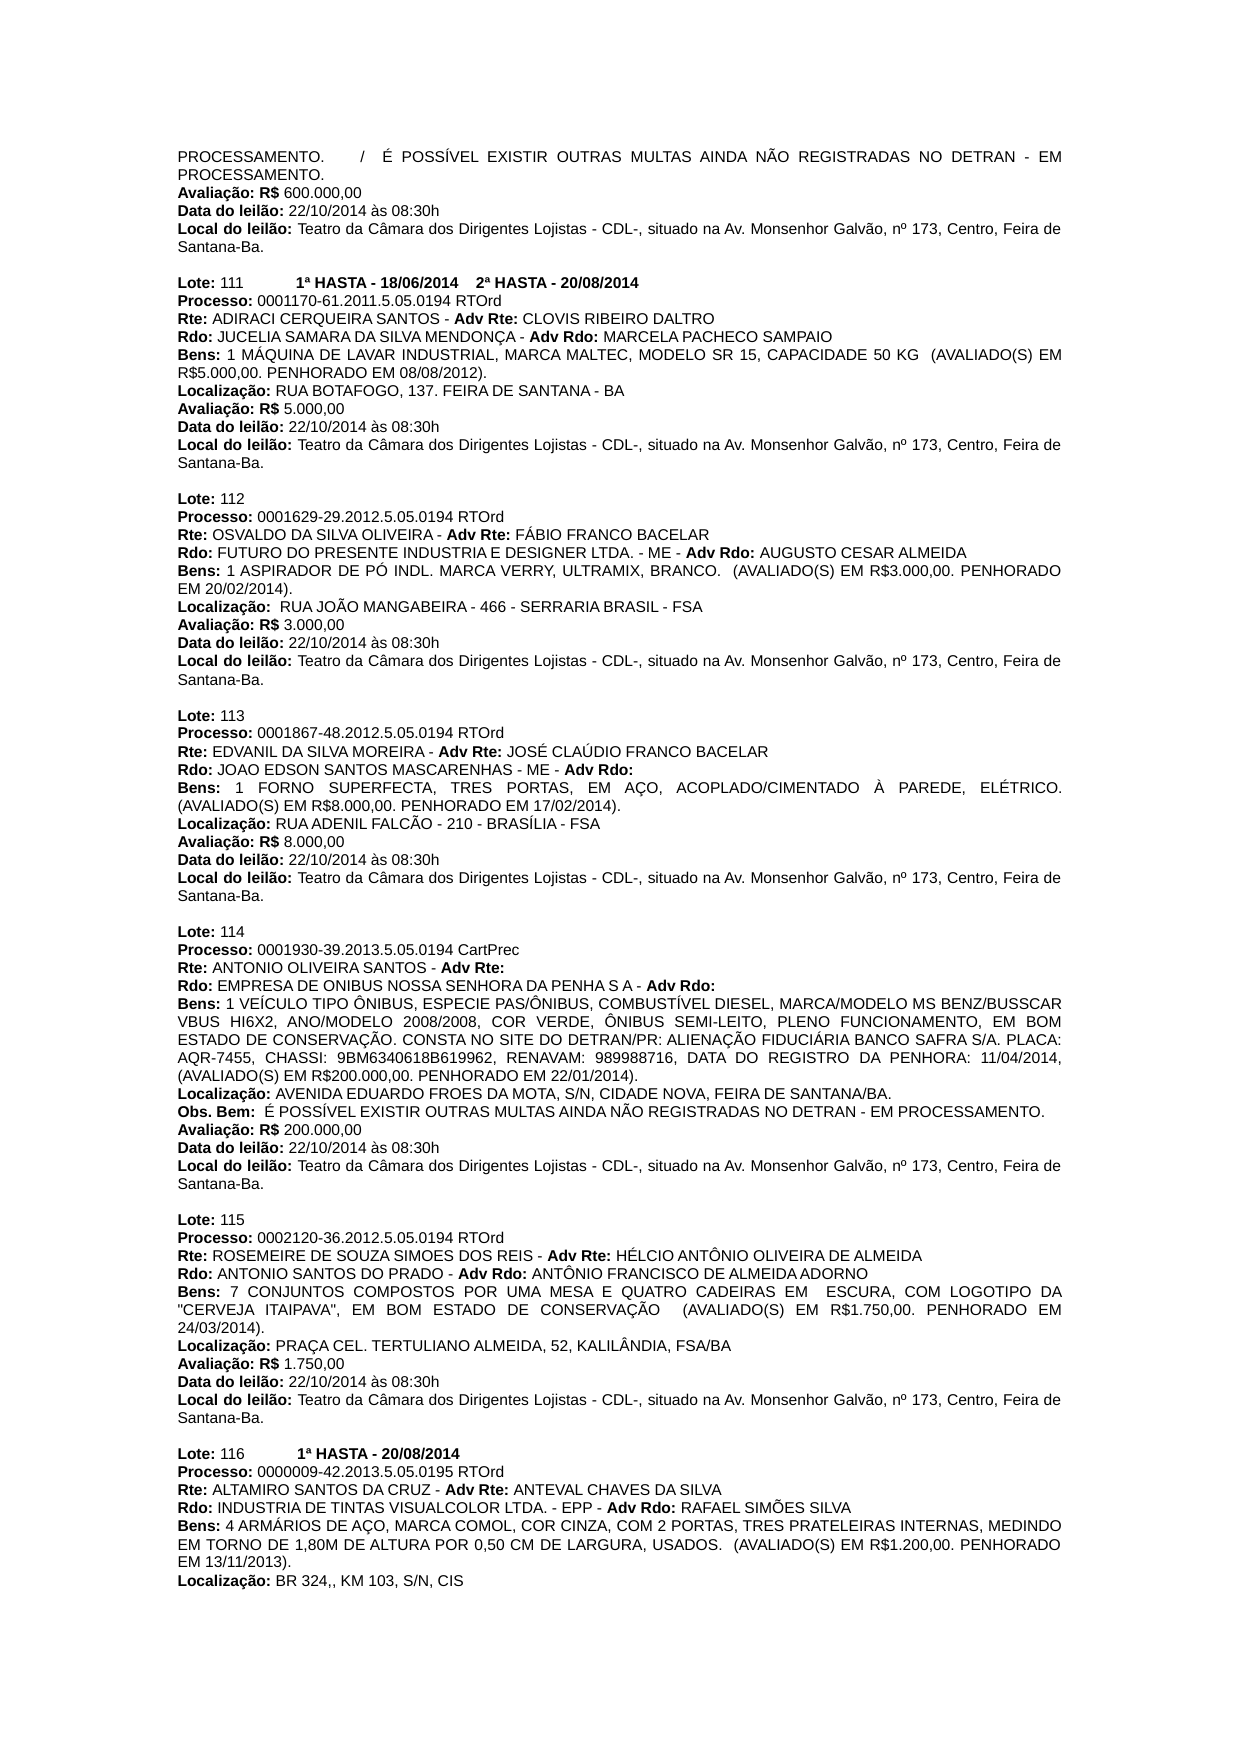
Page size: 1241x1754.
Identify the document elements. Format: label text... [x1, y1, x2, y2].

text Bens: 7 CONJUNTOS COMPOSTOS POR UMA MESA E QUATRO CADEIRAS EM ESCURA, COM LOGOTIPO DA "CERVEJA ITAIPAVA", EM BOM ESTADO DE CONSERVAÇÃO (AVALIADO(S) EM R$1.750,00. PENHORADO EM 24/03/2014). [177, 1283, 1063, 1337]
text Bens: 1 ASPIRADOR DE PÓ INDL. MARCA VERRY, ULTRAMIX, BRANCO. (AVALIADO(S) EM R$3.000,00. PENHORADO EM 20/02/2014). [177, 562, 1063, 598]
text Processo: 0001629-29.2012.5.05.0194 RTOrd [177, 508, 1063, 526]
text Data do leilão: 22/10/2014 às 08:30h [177, 418, 1063, 436]
text Rte: OSVALDO DA SILVA OLIVEIRA - Adv Rte: FÁBIO FRANCO BACELAR [177, 526, 1063, 544]
text Avaliação: R$ 5.000,00 [177, 400, 1063, 418]
text Rdo: FUTURO DO PRESENTE INDUSTRIA E DESIGNER LTDA. - ME - Adv Rdo: AUGUSTO CESAR ALMEIDA [177, 544, 1063, 562]
text Localização: AVENIDA EDUARDO FROES DA MOTA, S/N, CIDADE NOVA, FEIRA DE SANTANA/BA. [177, 1085, 1063, 1103]
text PROCESSAMENTO. / É POSSÍVEL EXISTIR OUTRAS MULTAS AINDA NÃO REGISTRADAS NO DETRAN - EM PROCESSAMENTO. [177, 148, 1063, 184]
text Bens: 1 MÁQUINA DE LAVAR INDUSTRIAL, MARCA MALTEC, MODELO SR 15, CAPACIDADE 50 KG (AVALIADO(S) EM R$5.000,00. PENHORADO EM 08/08/2012). [177, 346, 1063, 382]
text Bens: 4 ARMÁRIOS DE AÇO, MARCA COMOL, COR CINZA, COM 2 PORTAS, TRES PRATELEIRAS INTERNAS, MEDINDO EM TORNO DE 1,80M DE ALTURA POR 0,50 CM DE LARGURA, USADOS. (AVALIADO(S) EM R$1.200,00. PENHORADO EM 13/11/2013). [177, 1517, 1063, 1571]
text Local do leilão: Teatro da Câmara dos Dirigentes Lojistas - CDL-, situado na Av. Monsenhor Galvão, nº 173, Centro, Feira de Santana-Ba. [177, 1391, 1063, 1427]
text Rdo: JUCELIA SAMARA DA SILVA MENDONÇA - Adv Rdo: MARCELA PACHECO SAMPAIO [177, 328, 1063, 346]
text Lote: 114 [177, 922, 1063, 941]
text Bens: 1 VEÍCULO TIPO ÔNIBUS, ESPECIE PAS/ÔNIBUS, COMBUSTÍVEL DIESEL, MARCA/MODELO MS BENZ/BUSSCAR VBUS HI6X2, ANO/MODELO 2008/2008, COR VERDE, ÔNIBUS SEMI-LEITO, PLENO FUNCIONAMENTO, EM BOM ESTADO DE CONSERVAÇÃO. CONSTA NO SITE DO DETRAN/PR: ALIENAÇÃO FIDUCIÁRIA BANCO SAFRA S/A. PLACA: AQR-7455, CHASSI: 9BM6340618B619962, RENAVAM: 989988716, DATA DO REGISTRO DA PENHORA: 11/04/2014, (AVALIADO(S) EM R$200.000,00. PENHORADO EM 22/01/2014). [177, 994, 1063, 1085]
text Localização: RUA JOÃO MANGABEIRA - 466 - SERRARIA BRASIL - FSA [177, 598, 1063, 616]
text Lote: 112 [177, 490, 1063, 508]
text Lote: 113 [177, 706, 1063, 724]
text Data do leilão: 22/10/2014 às 08:30h [177, 202, 1063, 220]
text Localização: RUA ADENIL FALCÃO - 210 - BRASÍLIA - FSA [177, 814, 1063, 832]
text Local do leilão: Teatro da Câmara dos Dirigentes Lojistas - CDL-, situado na Av. Monsenhor Galvão, nº 173, Centro, Feira de Santana-Ba. [177, 220, 1063, 256]
text Avaliação: R$ 200.000,00 [177, 1121, 1063, 1139]
text Rdo: JOAO EDSON SANTOS MASCARENHAS - ME - Adv Rdo: [177, 760, 1063, 778]
text Lote: 116 1ª HASTA - 20/08/2014 [177, 1445, 1063, 1463]
text Avaliação: R$ 600.000,00 [177, 184, 1063, 202]
text Obs. Bem: É POSSÍVEL EXISTIR OUTRAS MULTAS AINDA NÃO REGISTRADAS NO DETRAN - EM PROCESSAMENTO. [177, 1103, 1063, 1121]
text Local do leilão: Teatro da Câmara dos Dirigentes Lojistas - CDL-, situado na Av. Monsenhor Galvão, nº 173, Centro, Feira de Santana-Ba. [177, 868, 1063, 904]
text Data do leilão: 22/10/2014 às 08:30h [177, 634, 1063, 652]
text Rte: EDVANIL DA SILVA MOREIRA - Adv Rte: JOSÉ CLAÚDIO FRANCO BACELAR [177, 742, 1063, 760]
text Processo: 0001867-48.2012.5.05.0194 RTOrd [177, 724, 1063, 742]
text Avaliação: R$ 3.000,00 [177, 616, 1063, 634]
text Processo: 0002120-36.2012.5.05.0194 RTOrd [177, 1229, 1063, 1247]
text Data do leilão: 22/10/2014 às 08:30h [177, 850, 1063, 868]
text Rte: ROSEMEIRE DE SOUZA SIMOES DOS REIS - Adv Rte: HÉLCIO ANTÔNIO OLIVEIRA DE ALMEIDA [177, 1247, 1063, 1265]
text Processo: 0001930-39.2013.5.05.0194 CartPrec [177, 941, 1063, 958]
text Lote: 115 [177, 1211, 1063, 1229]
text Data do leilão: 22/10/2014 às 08:30h [177, 1373, 1063, 1391]
text Local do leilão: Teatro da Câmara dos Dirigentes Lojistas - CDL-, situado na Av. Monsenhor Galvão, nº 173, Centro, Feira de Santana-Ba. [177, 436, 1063, 472]
text Rte: ALTAMIRO SANTOS DA CRUZ - Adv Rte: ANTEVAL CHAVES DA SILVA [177, 1481, 1063, 1499]
text Rdo: ANTONIO SANTOS DO PRADO - Adv Rdo: ANTÔNIO FRANCISCO DE ALMEIDA ADORNO [177, 1265, 1063, 1283]
text Localização: BR 324,, KM 103, S/N, CIS [177, 1571, 1063, 1589]
text Local do leilão: Teatro da Câmara dos Dirigentes Lojistas - CDL-, situado na Av. Monsenhor Galvão, nº 173, Centro, Feira de Santana-Ba. [177, 652, 1063, 688]
text Lote: 111 1ª HASTA - 18/06/2014 2ª HASTA - 20/08/2014 [177, 274, 1063, 292]
text Rdo: EMPRESA DE ONIBUS NOSSA SENHORA DA PENHA S A - Adv Rdo: [177, 977, 1063, 994]
text Rdo: INDUSTRIA DE TINTAS VISUALCOLOR LTDA. - EPP - Adv Rdo: RAFAEL SIMÕES SILVA [177, 1499, 1063, 1517]
text Local do leilão: Teatro da Câmara dos Dirigentes Lojistas - CDL-, situado na Av. Monsenhor Galvão, nº 173, Centro, Feira de Santana-Ba. [177, 1157, 1063, 1193]
text Rte: ADIRACI CERQUEIRA SANTOS - Adv Rte: CLOVIS RIBEIRO DALTRO [177, 310, 1063, 328]
text Localização: PRAÇA CEL. TERTULIANO ALMEIDA, 52, KALILÂNDIA, FSA/BA [177, 1337, 1063, 1355]
text Bens: 1 FORNO SUPERFECTA, TRES PORTAS, EM AÇO, ACOPLADO/CIMENTADO À PAREDE, ELÉTRICO. (AVALIADO(S) EM R$8.000,00. PENHORADO EM 17/02/2014). [177, 778, 1063, 814]
text Localização: RUA BOTAFOGO, 137. FEIRA DE SANTANA - BA [177, 382, 1063, 400]
text Processo: 0000009-42.2013.5.05.0195 RTOrd [177, 1463, 1063, 1481]
text Avaliação: R$ 8.000,00 [177, 832, 1063, 850]
text Processo: 0001170-61.2011.5.05.0194 RTOrd [177, 292, 1063, 310]
text Rte: ANTONIO OLIVEIRA SANTOS - Adv Rte: [177, 958, 1063, 977]
text Avaliação: R$ 1.750,00 [177, 1355, 1063, 1373]
text Data do leilão: 22/10/2014 às 08:30h [177, 1139, 1063, 1157]
